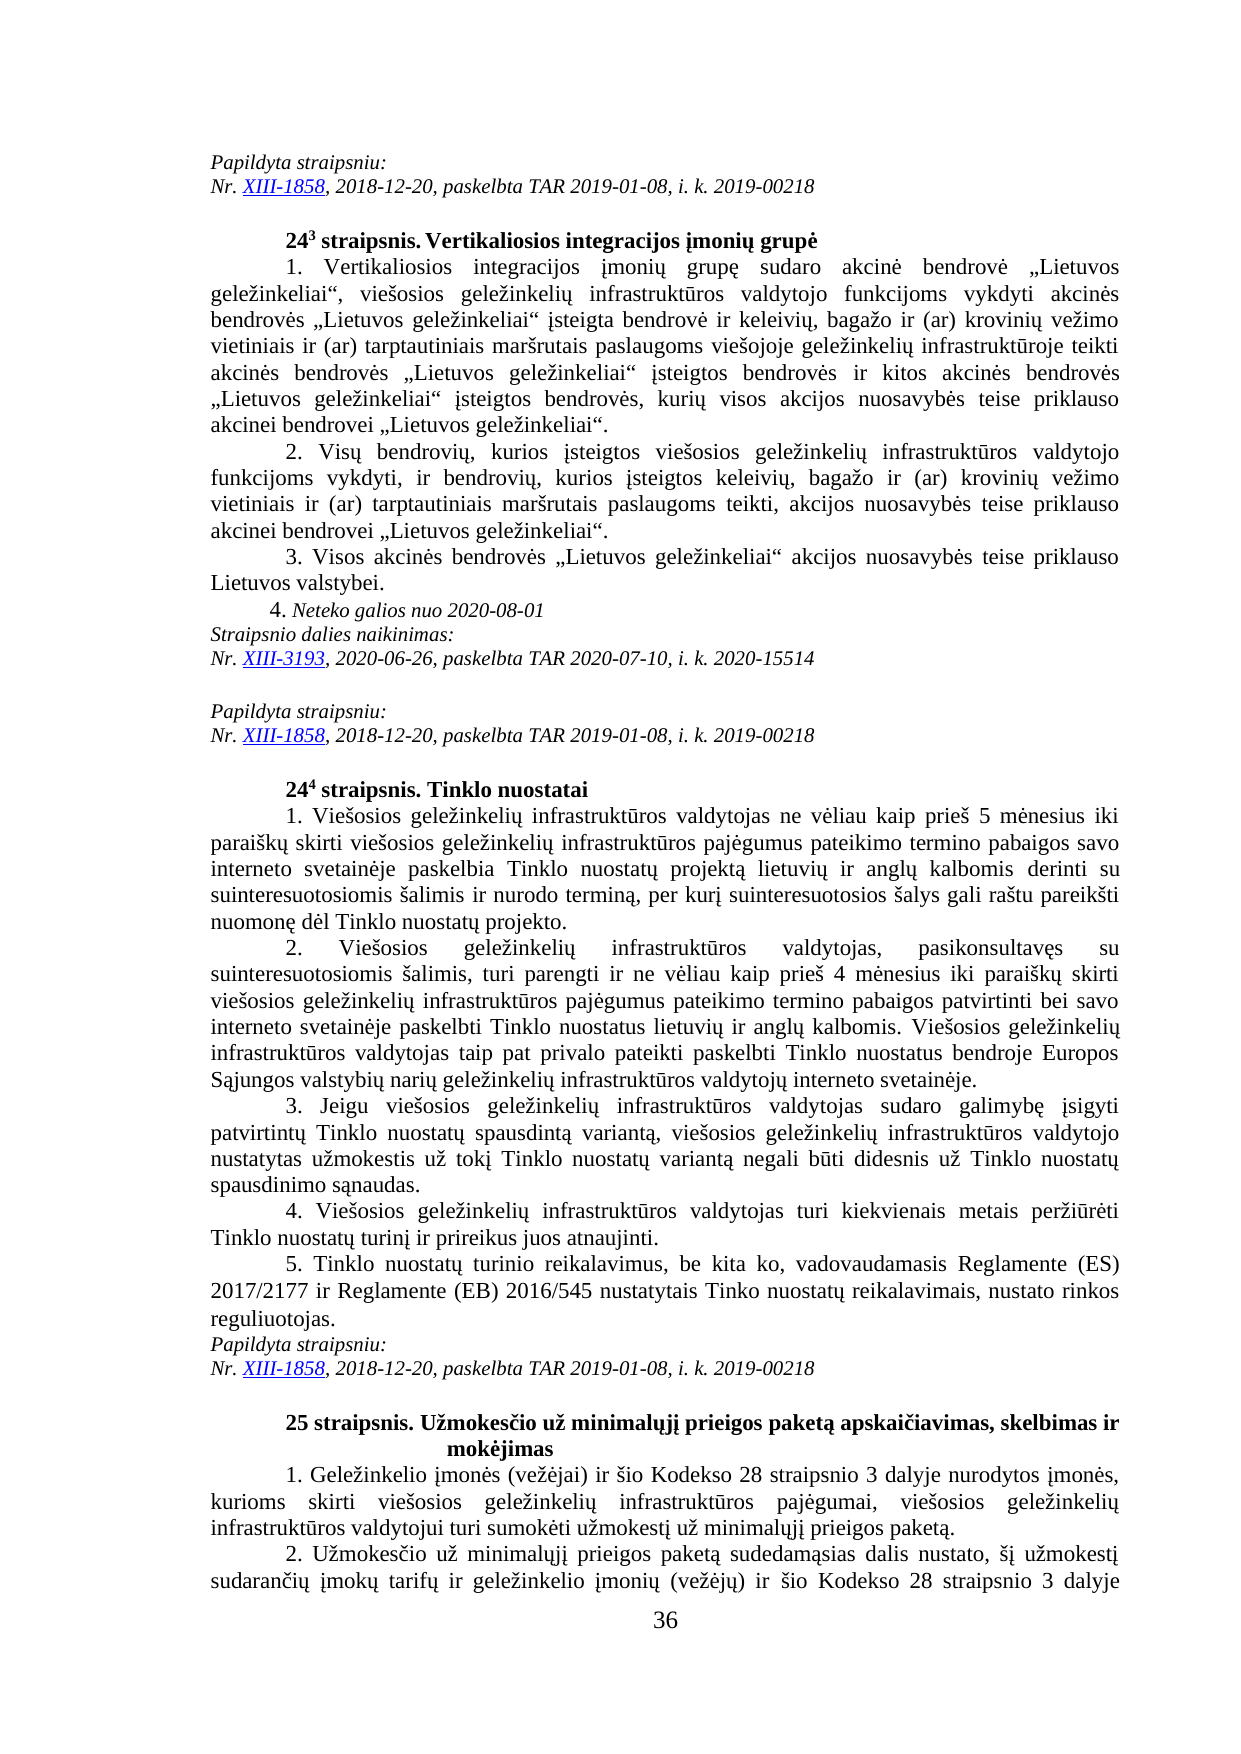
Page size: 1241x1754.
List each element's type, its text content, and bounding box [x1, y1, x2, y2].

text 244 straipsnis. Tinklo nuostatai [210, 776, 1120, 802]
text 1. Geležinkelio įmonės (vežėjai) ir šio Kodekso 28 straipsnio 3 dalyje nurodytos įmonės, kurioms skirti viešosios geležinkelių infrastruktūros pajėgumai, viešosios geležinkelių infrastruktūros valdytojui turi sumokėti užmokestį už minimalųjį prieigos paketą. [210, 1461, 1120, 1540]
text Papildyta straipsniu: [210, 150, 1120, 174]
text Straipsnio dalies naikinimas: [210, 622, 1120, 646]
text 1. Viešosios geležinkelių infrastruktūros valdytojas ne vėliau kaip prieš 5 mėnesius iki paraiškų skirti viešosios geležinkelių infrastruktūros pajėgumus pateikimo termino pabaigos savo interneto svetainėje paskelbia Tinklo nuostatų projektą lietuvių ir anglų kalbomis derinti su suinteresuotosiomis šalimis ir nurodo terminą, per kurį suinteresuotosios šalys gali raštu pareikšti nuomonę dėl Tinklo nuostatų projekto. [210, 802, 1120, 934]
text Papildyta straipsniu: [210, 699, 1120, 723]
text 2. Visų bendrovių, kurios įsteigtos viešosios geležinkelių infrastruktūros valdytojo funkcijoms vykdyti, ir bendrovių, kurios įsteigtos keleivių, bagažo ir (ar) krovinių vežimo vietiniais ir (ar) tarptautiniais maršrutais paslaugoms teikti, akcijos nuosavybės teise priklauso akcinei bendrovei „Lietuvos geležinkeliai“. [210, 438, 1120, 543]
text 3. Visos akcinės bendrovės „Lietuvos geležinkeliai“ akcijos nuosavybės teise priklauso Lietuvos valstybei. [210, 543, 1120, 596]
text 2. Užmokesčio už minimalųjį prieigos paketą sudedamąsias dalis nustato, šį užmokestį sudarančių įmokų tarifų ir geležinkelio įmonių (vežėjų) ir šio Kodekso 28 straipsnio 3 dalyje [210, 1540, 1120, 1593]
text Nr. XIII-1858, 2018-12-20, paskelbta TAR 2019-01-08, i. k. 2019-00218 [210, 1356, 1120, 1380]
text 25 straipsnis. Užmokesčio už minimalųjį prieigos paketą apskaičiavimas, skelbimas ir mokėjimas [285, 1409, 1120, 1461]
text 4. Neteko galios nuo 2020-08-01 [210, 596, 1120, 622]
text 1. Vertikaliosios integracijos įmonių grupę sudaro akcinė bendrovė „Lietuvos geležinkeliai“, viešosios geležinkelių infrastruktūros valdytojo funkcijoms vykdyti akcinės bendrovės „Lietuvos geležinkeliai“ įsteigta bendrovė ir keleivių, bagažo ir (ar) krovinių vežimo vietiniais ir (ar) tarptautiniais maršrutais paslaugoms viešojoje geležinkelių infrastruktūroje teikti akcinės bendrovės „Lietuvos geležinkeliai“ įsteigtos bendrovės ir kitos akcinės bendrovės „Lietuvos geležinkeliai“ įsteigtos bendrovės, kurių visos akcijos nuosavybės teise priklauso akcinei bendrovei „Lietuvos geležinkeliai“. [210, 253, 1120, 438]
text 2. Viešosios geležinkelių infrastruktūros valdytojas, pasikonsultavęs su suinteresuotosiomis šalimis, turi parengti ir ne vėliau kaip prieš 4 mėnesius iki paraiškų skirti viešosios geležinkelių infrastruktūros pajėgumus pateikimo termino pabaigos patvirtinti bei savo interneto svetainėje paskelbti Tinklo nuostatus lietuvių ir anglų kalbomis. Viešosios geležinkelių infrastruktūros valdytojas taip pat privalo pateikti paskelbti Tinklo nuostatus bendroje Europos Sąjungos valstybių narių geležinkelių infrastruktūros valdytojų interneto svetainėje. [210, 934, 1120, 1092]
text 243 straipsnis. Vertikaliosios integracijos įmonių grupė [210, 227, 1120, 253]
text Papildyta straipsniu: [210, 1332, 1120, 1356]
text 3. Jeigu viešosios geležinkelių infrastruktūros valdytojas sudaro galimybę įsigyti patvirtintų Tinklo nuostatų spausdintą variantą, viešosios geležinkelių infrastruktūros valdytojo nustatytas užmokestis už tokį Tinklo nuostatų variantą negali būti didesnis už Tinklo nuostatų spausdinimo sąnaudas. [210, 1092, 1120, 1198]
text Nr. XIII-3193, 2020-06-26, paskelbta TAR 2020-07-10, i. k. 2020-15514 [210, 646, 1120, 670]
text 5. Tinklo nuostatų turinio reikalavimus, be kita ko, vadovaudamasis Reglamente (ES) 2017/2177 ir Reglamente (EB) 2016/545 nustatytais Tinko nuostatų reikalavimais, nustato rinkos reguliuotojas. [210, 1250, 1120, 1332]
text 4. Viešosios geležinkelių infrastruktūros valdytojas turi kiekvienais metais peržiūrėti Tinklo nuostatų turinį ir prireikus juos atnaujinti. [210, 1198, 1120, 1250]
text Nr. XIII-1858, 2018-12-20, paskelbta TAR 2019-01-08, i. k. 2019-00218 [210, 723, 1120, 747]
text Nr. XIII-1858, 2018-12-20, paskelbta TAR 2019-01-08, i. k. 2019-00218 [210, 174, 1120, 198]
